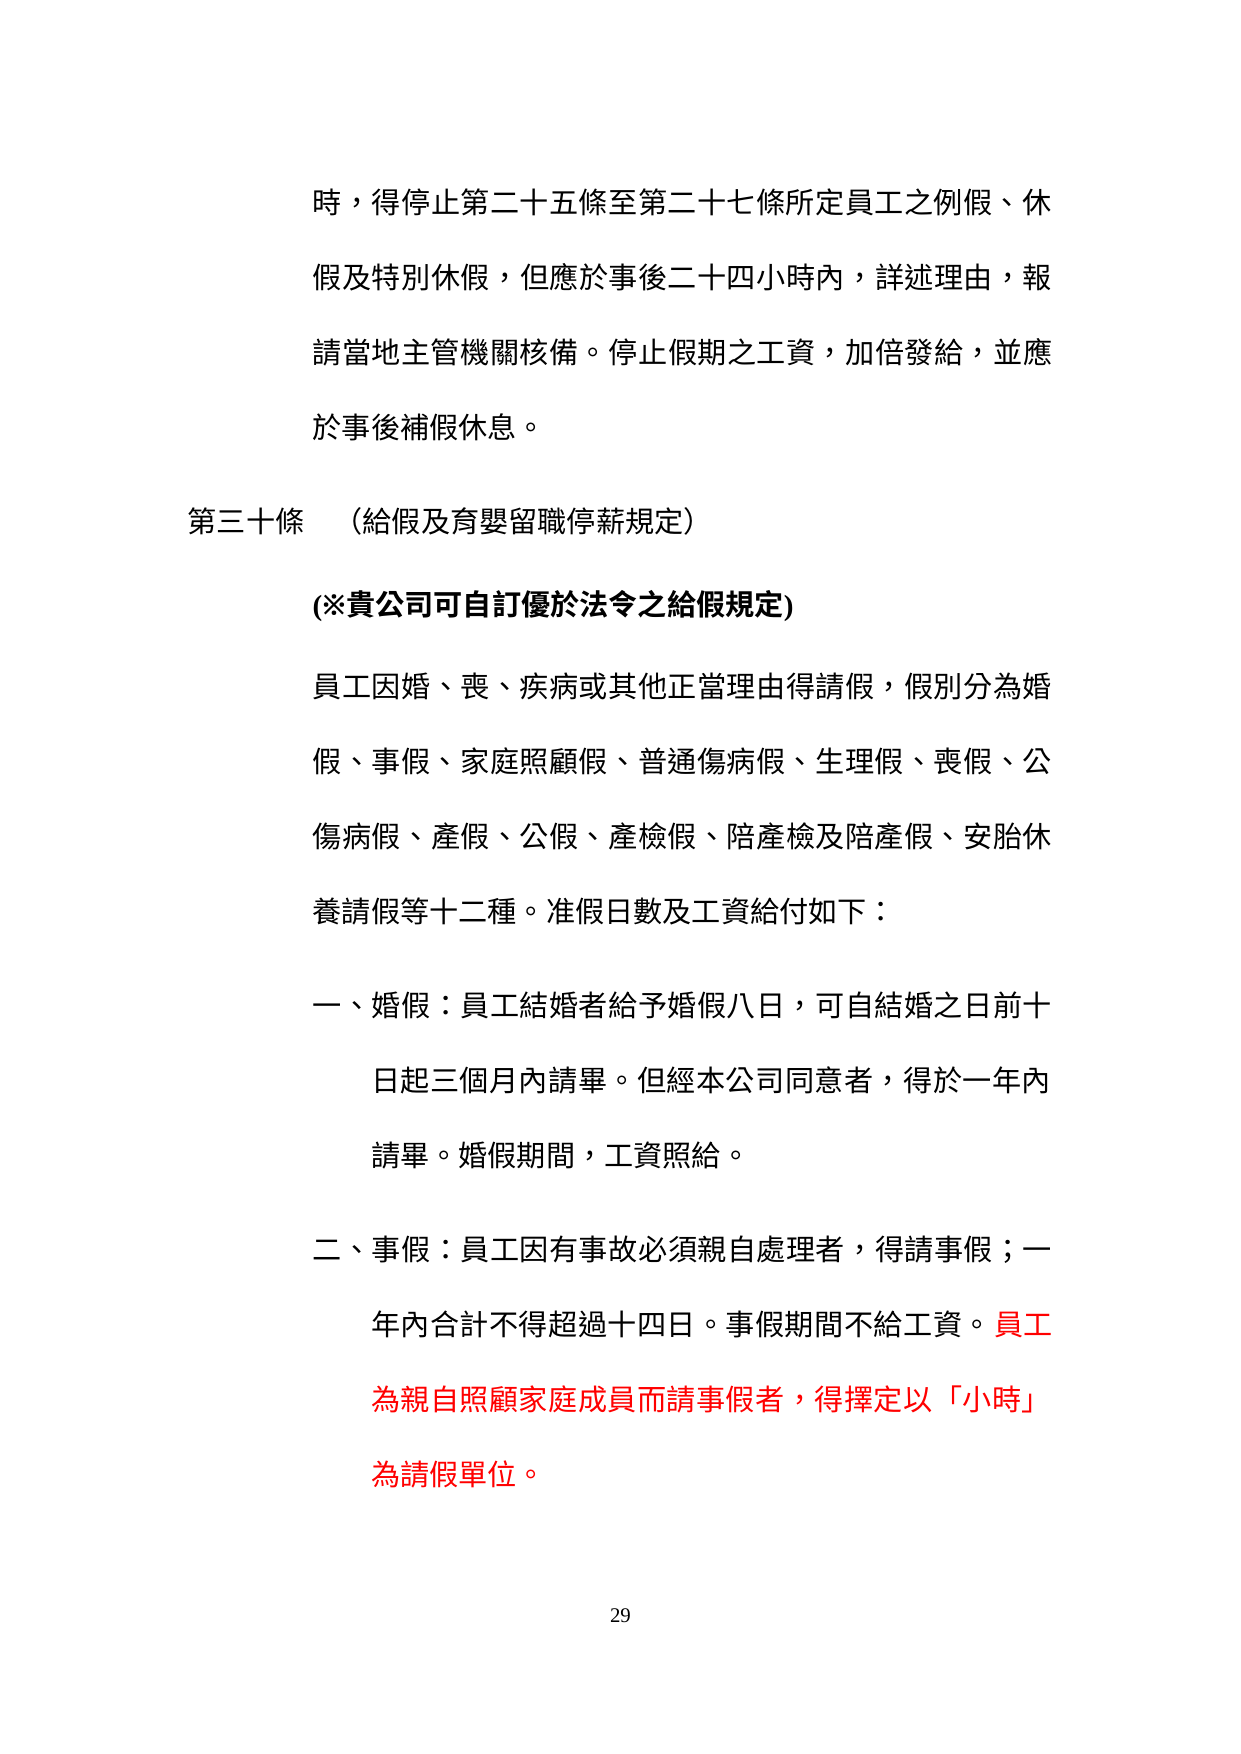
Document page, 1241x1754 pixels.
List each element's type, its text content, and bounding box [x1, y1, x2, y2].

text 時，得停止第二十五條至第二十七條所定員工之例假、休假及特別休假，但應於事後二十四小時內，詳述理由，報請當地主管機關核備。停止假期之工資，加倍發給，並應於事後補假休息。 [312, 164, 1053, 464]
text 一、婚假：員工結婚者給予婚假八日，可自結婚之日前十日起三個月內請畢。但經本公司同意者，得於一年內請畢。婚假期間，工資照給。 [312, 966, 1053, 1191]
text (※貴公司可自訂優於法令之給假規定) [312, 565, 1053, 640]
text 二、事假：員工因有事故必須親自處理者，得請事假；一年內合計不得超過十四日。事假期間不給工資。員工為親自照顧家庭成員而請事假者，得擇定以「小時」為請假單位。 [312, 1210, 1053, 1510]
text 第三十條 （給假及育嬰留職停薪規定） [187, 482, 1053, 557]
text 員工因婚、喪、疾病或其他正當理由得請假，假別分為婚假、事假、家庭照顧假、普通傷病假、生理假、喪假、公傷病假、產假、公假、產檢假、陪產檢及陪產假、安胎休養請假等十二種。准假日數及工資給付如下： [312, 647, 1053, 947]
